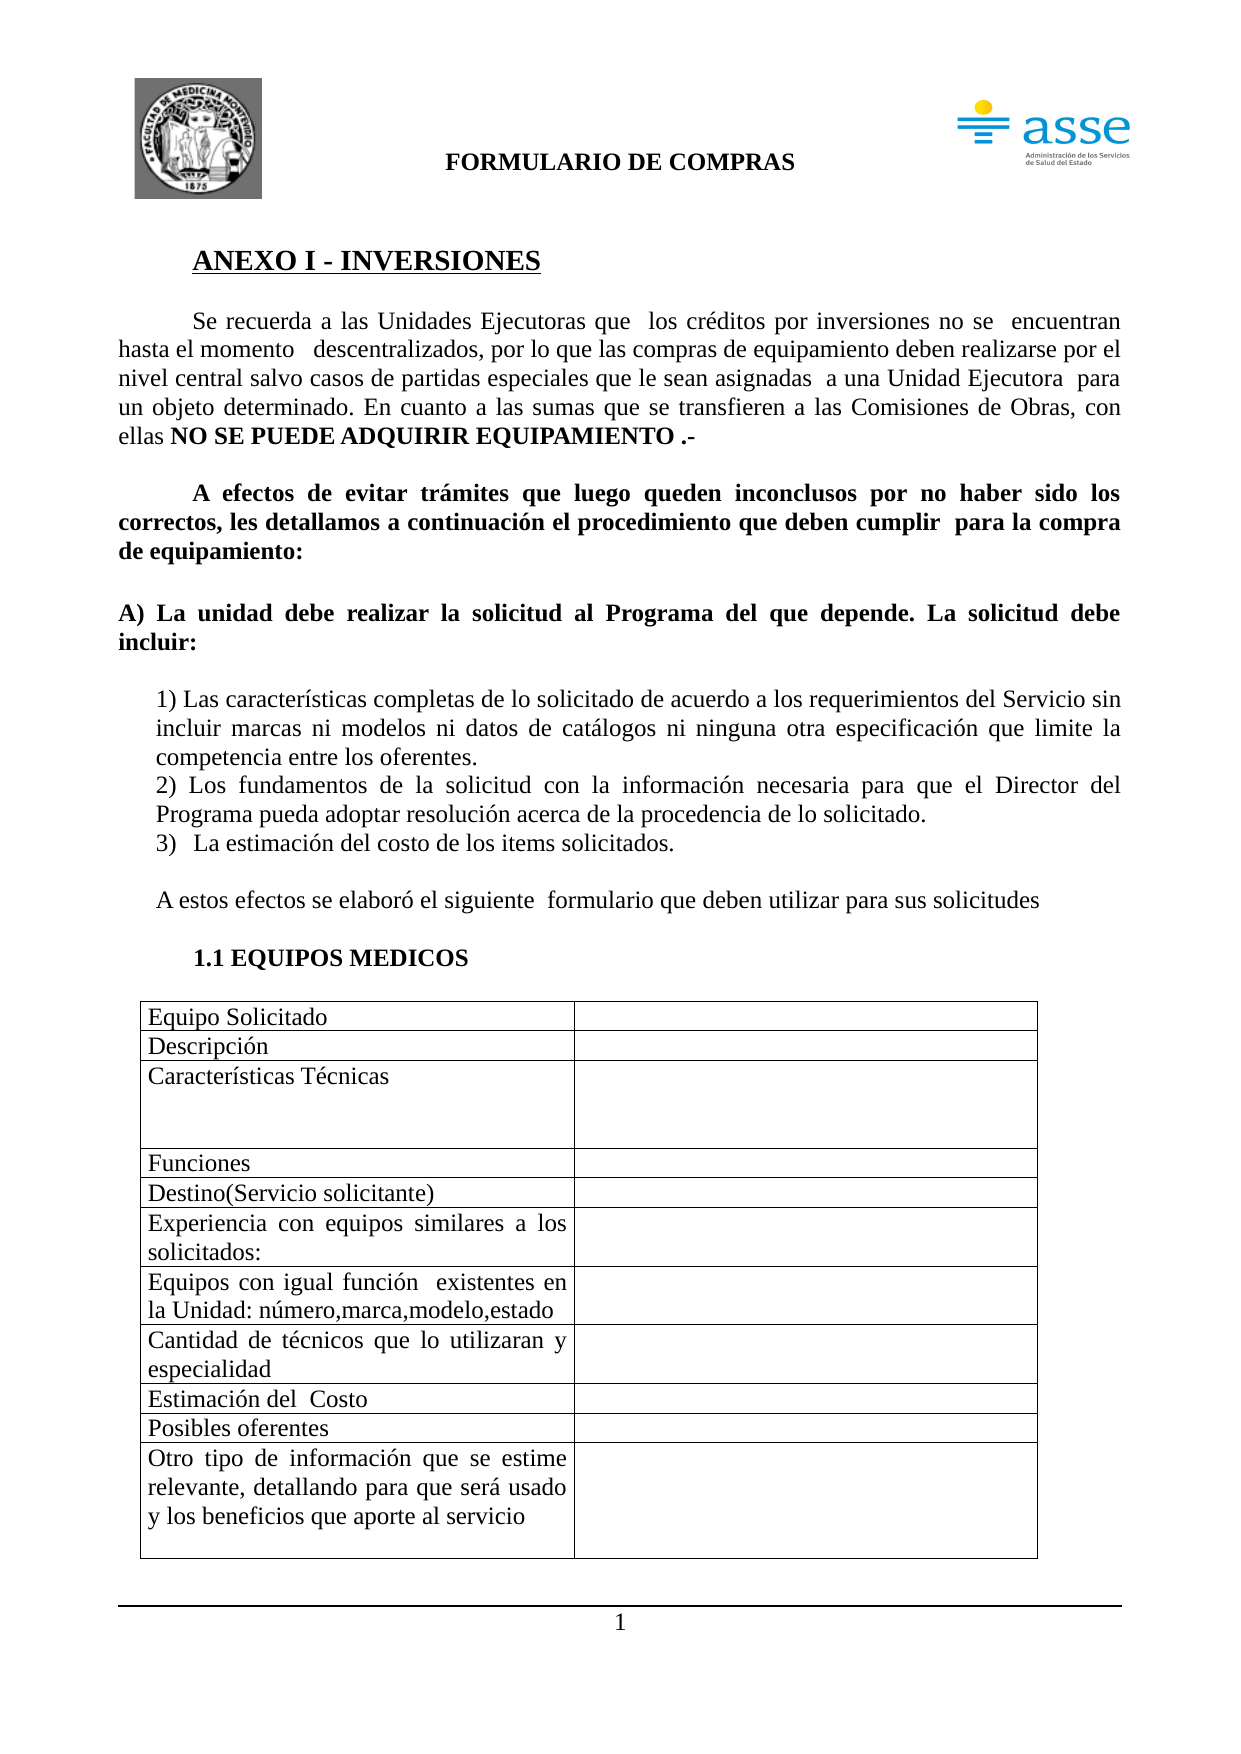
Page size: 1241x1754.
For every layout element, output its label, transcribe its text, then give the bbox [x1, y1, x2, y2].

text Se recuerda a las Unidades Ejecutoras que los créditos por inversiones no se encuentran hasta el momento descentralizados, por lo que las compras de equipamiento deben realizarse por el nivel central salvo casos de partidas especiales que le sean asignadas a una Unidad Ejecutora para un objeto determinado. En cuanto a las sumas que se transfieren a las Comisiones de Obras, con ellas NO SE PUEDE ADQUIRIR EQUIPAMIENTO .- [118, 306, 1122, 449]
table_cell [575, 1267, 1037, 1324]
text A) La unidad debe realizar la solicitud al Programa del que depende. La solicitud debe incluir: [118, 598, 1122, 656]
table_cell Destino(Servicio solicitante) [141, 1178, 574, 1207]
table_cell Cantidad de técnicos que lo utilizaran y especialidad [141, 1325, 574, 1383]
picture [935, 82, 1160, 185]
text A efectos de evitar trámites que luego queden inconclusos por no haber sido los correctos, les detallamos a continuación el procedimiento que deben cumplir para la compra de equipamiento: [118, 478, 1122, 564]
table_cell Experiencia con equipos similares a los solicitados: [141, 1208, 574, 1266]
text ANEXO I - INVERSIONES [118, 243, 1122, 277]
table_cell [575, 1384, 1037, 1412]
table_header Equipo Solicitado [141, 1002, 574, 1030]
list EQUIPOS MEDICOS [193, 943, 1122, 972]
table_cell Funciones [141, 1149, 574, 1177]
table_cell [575, 1443, 1037, 1558]
text A estos efectos se elaboró el siguiente formulario que deben utilizar para sus solicitudes [156, 886, 1122, 914]
list La estimación del costo de los items solicitados. [156, 828, 1122, 857]
text 1) Las características completas de lo solicitado de acuerdo a los requerimientos del Servicio sin incluir marcas ni modelos ni datos de catálogos ni ninguna otra especificación que limite la competencia entre los oferentes. [156, 684, 1122, 771]
table_cell [575, 1178, 1037, 1207]
table_cell [575, 1031, 1037, 1060]
table_cell Posibles oferentes [141, 1414, 574, 1442]
table_header [575, 1002, 1037, 1030]
text 2) Los fundamentos de la solicitud con la información necesaria para que el Director del Programa pueda adoptar resolución acerca de la procedencia de lo solicitado. [156, 771, 1122, 828]
table_cell Descripción [141, 1031, 574, 1060]
table_cell [575, 1208, 1037, 1266]
table_cell [575, 1061, 1037, 1147]
table_cell [575, 1414, 1037, 1442]
table_cell [575, 1149, 1037, 1177]
table_cell Características Técnicas [141, 1061, 574, 1147]
table_cell Otro tipo de información que se estime relevante, detallando para que será usado y los beneficios que aporte al servicio [141, 1443, 574, 1558]
table_cell Equipos con igual función existentes en la Unidad: número,marca,modelo,estado [141, 1267, 574, 1324]
table_cell [575, 1325, 1037, 1383]
table_cell Estimación del Costo [141, 1384, 574, 1412]
